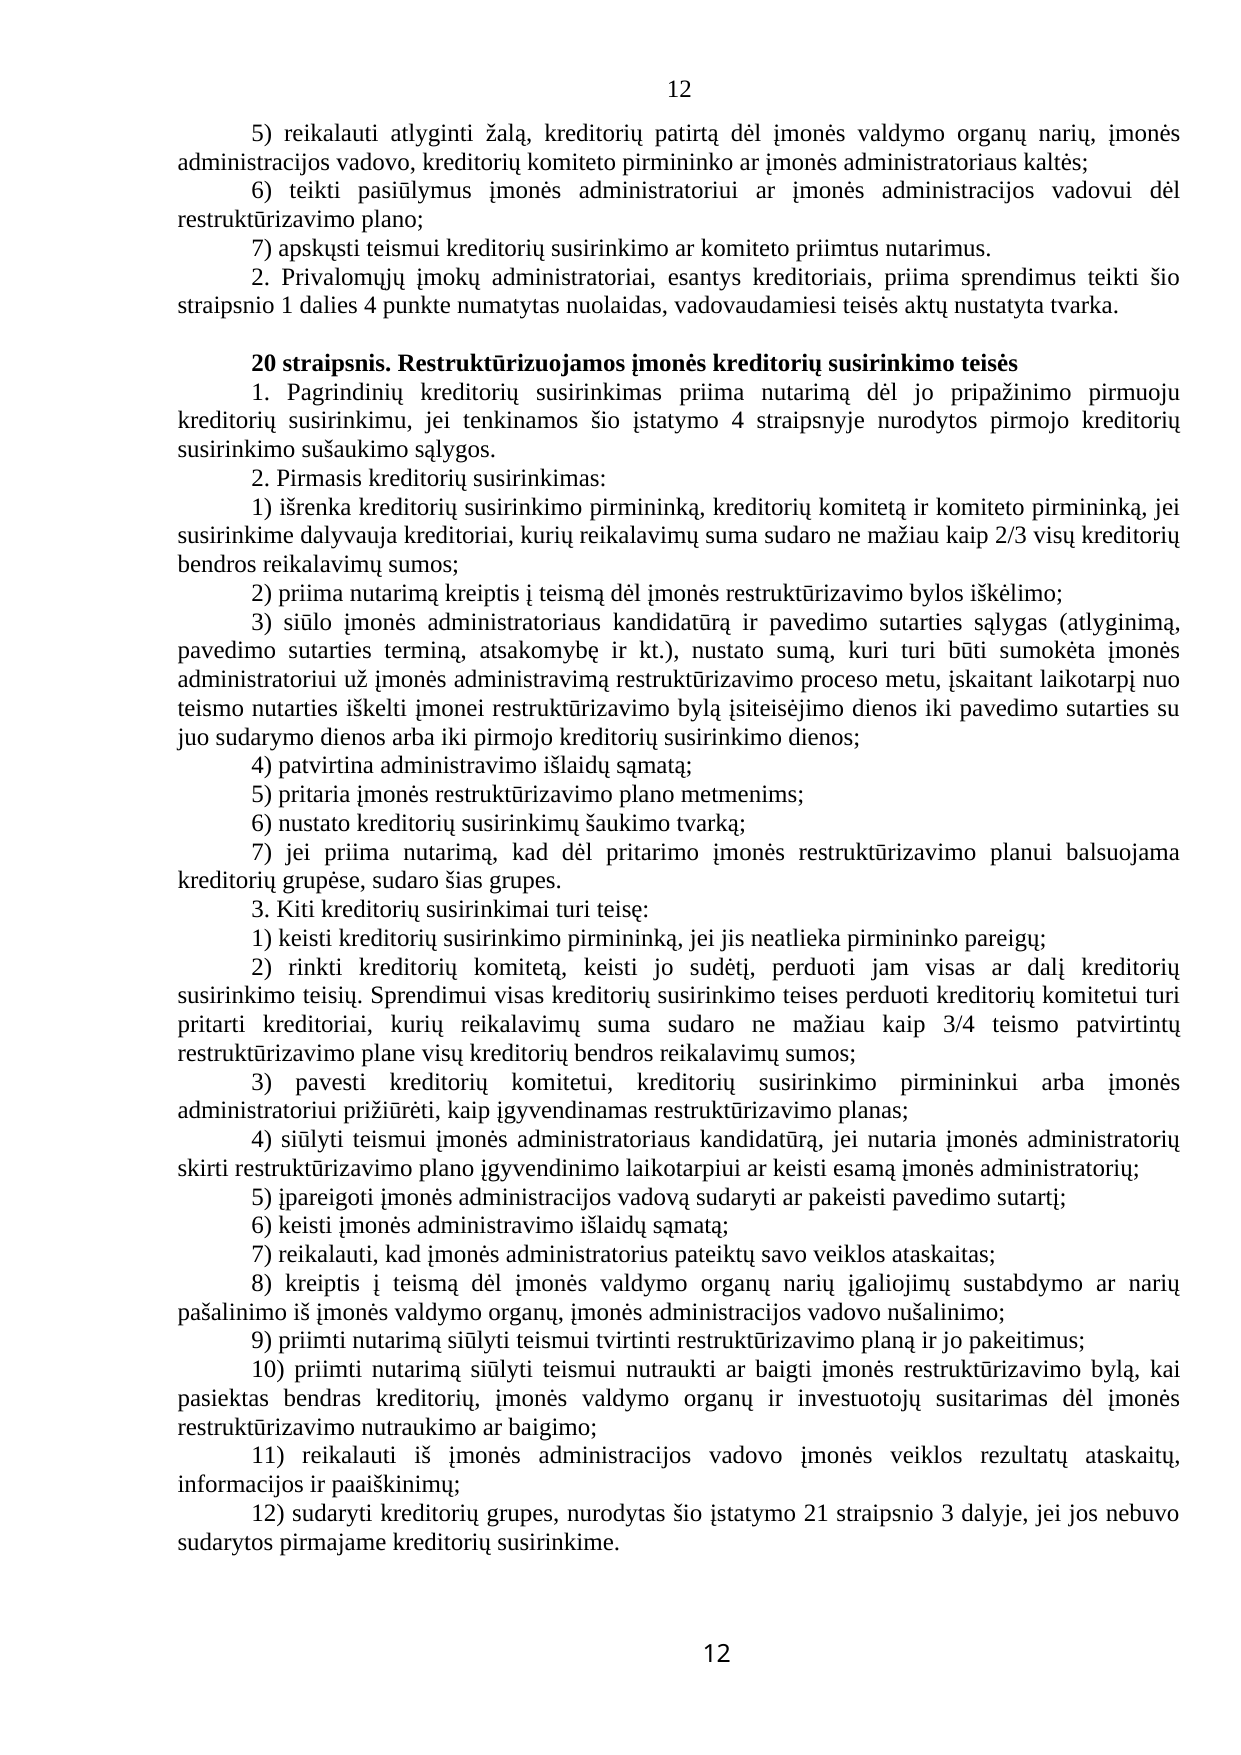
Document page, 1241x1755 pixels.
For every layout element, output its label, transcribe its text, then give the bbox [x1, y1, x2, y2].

text 1) keisti kreditorių susirinkimo pirmininką, jei jis neatlieka pirmininko pareigų; [177, 923, 1181, 952]
text 3) siūlo įmonės administratoriaus kandidatūrą ir pavedimo sutarties sąlygas (atlyginimą, pavedimo sutarties terminą, atsakomybę ir kt.), nustato sumą, kuri turi būti sumokėta įmonės administratoriui už įmonės administravimą restruktūrizavimo proceso metu, įskaitant laikotarpį nuo teismo nutarties iškelti įmonei restruktūrizavimo bylą įsiteisėjimo dienos iki pavedimo sutarties su juo sudarymo dienos arba iki pirmojo kreditorių susirinkimo dienos; [177, 607, 1181, 751]
text 2. Pirmasis kreditorių susirinkimas: [177, 463, 1181, 492]
text 5) reikalauti atlyginti žalą, kreditorių patirtą dėl įmonės valdymo organų narių, įmonės administracijos vadovo, kreditorių komiteto pirmininko ar įmonės administratoriaus kaltės; [177, 118, 1181, 176]
text 1) išrenka kreditorių susirinkimo pirmininką, kreditorių komitetą ir komiteto pirmininką, jei susirinkime dalyvauja kreditoriai, kurių reikalavimų suma sudaro ne mažiau kaip 2/3 visų kreditorių bendros reikalavimų sumos; [177, 492, 1181, 578]
text 4) siūlyti teismui įmonės administratoriaus kandidatūrą, jei nutaria įmonės administratorių skirti restruktūrizavimo plano įgyvendinimo laikotarpiui ar keisti esamą įmonės administratorių; [177, 1124, 1181, 1182]
text 2) priima nutarimą kreiptis į teismą dėl įmonės restruktūrizavimo bylos iškėlimo; [177, 578, 1181, 607]
text 2. Privalomųjų įmokų administratoriai, esantys kreditoriais, priima sprendimus teikti šio straipsnio 1 dalies 4 punkte numatytas nuolaidas, vadovaudamiesi teisės aktų nustatyta tvarka. [177, 262, 1181, 319]
text 6) keisti įmonės administravimo išlaidų sąmatą; [177, 1211, 1181, 1239]
text 3) pavesti kreditorių komitetui, kreditorių susirinkimo pirmininkui arba įmonės administratoriui prižiūrėti, kaip įgyvendinamas restruktūrizavimo planas; [177, 1067, 1181, 1124]
text 2) rinkti kreditorių komitetą, keisti jo sudėtį, perduoti jam visas ar dalį kreditorių susirinkimo teisių. Sprendimui visas kreditorių susirinkimo teises perduoti kreditorių komitetui turi pritarti kreditoriai, kurių reikalavimų suma sudaro ne mažiau kaip 3/4 teismo patvirtintų restruktūrizavimo plane visų kreditorių bendros reikalavimų sumos; [177, 952, 1181, 1067]
text 1. Pagrindinių kreditorių susirinkimas priima nutarimą dėl jo pripažinimo pirmuoju kreditorių susirinkimu, jei tenkinamos šio įstatymo 4 straipsnyje nurodytos pirmojo kreditorių susirinkimo sušaukimo sąlygos. [177, 377, 1181, 463]
text 7) reikalauti, kad įmonės administratorius pateiktų savo veiklos ataskaitas; [177, 1239, 1181, 1268]
text 5) įpareigoti įmonės administracijos vadovą sudaryti ar pakeisti pavedimo sutartį; [177, 1182, 1181, 1211]
text 7) jei priima nutarimą, kad dėl pritarimo įmonės restruktūrizavimo planui balsuojama kreditorių grupėse, sudaro šias grupes. [177, 837, 1181, 894]
text 7) apskųsti teismui kreditorių susirinkimo ar komiteto priimtus nutarimus. [177, 233, 1181, 262]
text 8) kreiptis į teismą dėl įmonės valdymo organų narių įgaliojimų sustabdymo ar narių pašalinimo iš įmonės valdymo organų, įmonės administracijos vadovo nušalinimo; [177, 1268, 1181, 1326]
text 12) sudaryti kreditorių grupes, nurodytas šio įstatymo 21 straipsnio 3 dalyje, jei jos nebuvo sudarytos pirmajame kreditorių susirinkime. [177, 1498, 1181, 1556]
text 6) nustato kreditorių susirinkimų šaukimo tvarką; [177, 808, 1181, 837]
text 9) priimti nutarimą siūlyti teismui tvirtinti restruktūrizavimo planą ir jo pakeitimus; [177, 1326, 1181, 1354]
text 4) patvirtina administravimo išlaidų sąmatą; [177, 751, 1181, 779]
text 11) reikalauti iš įmonės administracijos vadovo įmonės veiklos rezultatų ataskaitų, informacijos ir paaiškinimų; [177, 1441, 1181, 1498]
text 3. Kiti kreditorių susirinkimai turi teisę: [177, 894, 1181, 923]
text 5) pritaria įmonės restruktūrizavimo plano metmenims; [177, 779, 1181, 808]
text 10) priimti nutarimą siūlyti teismui nutraukti ar baigti įmonės restruktūrizavimo bylą, kai pasiektas bendras kreditorių, įmonės valdymo organų ir investuotojų susitarimas dėl įmonės restruktūrizavimo nutraukimo ar baigimo; [177, 1354, 1181, 1441]
text 20 straipsnis. Restruktūrizuojamos įmonės kreditorių susirinkimo teisės [177, 348, 1181, 377]
text 6) teikti pasiūlymus įmonės administratoriui ar įmonės administracijos vadovui dėl restruktūrizavimo plano; [177, 176, 1181, 233]
